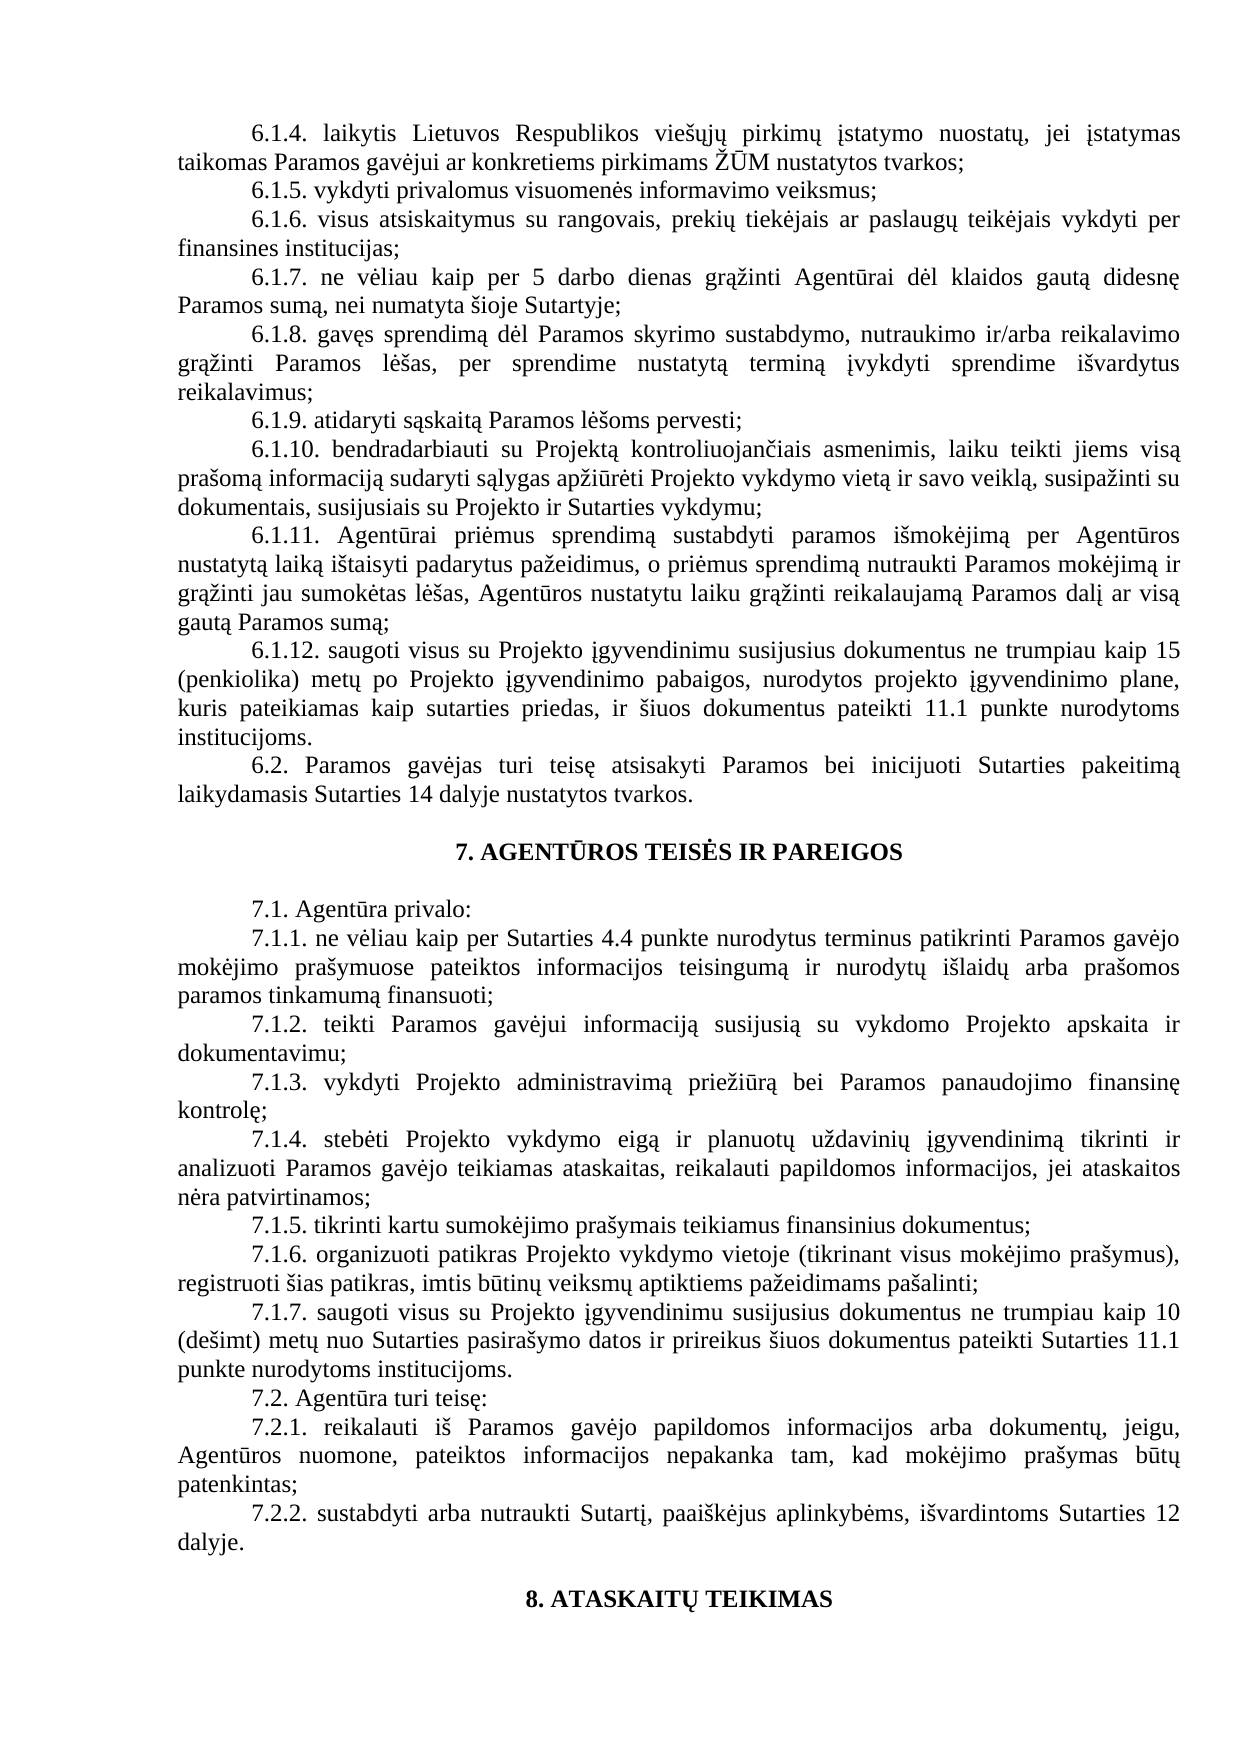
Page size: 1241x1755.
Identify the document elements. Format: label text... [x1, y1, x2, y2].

text 7.1.6. organizuoti patikras Projekto vykdymo vietoje (tikrinant visus mokėjimo prašymus), registruoti šias patikras, imtis būtinų veiksmų aptiktiems pažeidimams pašalinti; [177, 1239, 1181, 1297]
text 7.1.7. saugoti visus su Projekto įgyvendinimu susijusius dokumentus ne trumpiau kaip 10 (dešimt) metų nuo Sutarties pasirašymo datos ir prireikus šiuos dokumentus pateikti Sutarties 11.1 punkte nurodytoms institucijoms. [177, 1297, 1181, 1383]
text 6.1.10. bendradarbiauti su Projektą kontroliuojančiais asmenimis, laiku teikti jiems visą prašomą informaciją sudaryti sąlygas apžiūrėti Projekto vykdymo vietą ir savo veiklą, susipažinti su dokumentais, susijusiais su Projekto ir Sutarties vykdymu; [177, 434, 1181, 521]
text 7. AGENTŪROS TEISĖS IR PAREIGOS [177, 837, 1181, 866]
text 8. ATASKAITŲ TEIKIMAS [177, 1584, 1181, 1613]
text 6.1.11. Agentūrai priėmus sprendimą sustabdyti paramos išmokėjimą per Agentūros nustatytą laiką ištaisyti padarytus pažeidimus, o priėmus sprendimą nutraukti Paramos mokėjimą ir grąžinti jau sumokėtas lėšas, Agentūros nustatytu laiku grąžinti reikalaujamą Paramos dalį ar visą gautą Paramos sumą; [177, 521, 1181, 636]
text 7.1.3. vykdyti Projekto administravimą priežiūrą bei Paramos panaudojimo finansinę kontrolę; [177, 1067, 1181, 1124]
text 7.2.1. reikalauti iš Paramos gavėjo papildomos informacijos arba dokumentų, jeigu, Agentūros nuomone, pateiktos informacijos nepakanka tam, kad mokėjimo prašymas būtų patenkintas; [177, 1412, 1181, 1498]
text 7.1.5. tikrinti kartu sumokėjimo prašymais teikiamus finansinius dokumentus; [177, 1211, 1181, 1239]
text 7.1.1. ne vėliau kaip per Sutarties 4.4 punkte nurodytus terminus patikrinti Paramos gavėjo mokėjimo prašymuose pateiktos informacijos teisingumą ir nurodytų išlaidų arba prašomos paramos tinkamumą finansuoti; [177, 923, 1181, 1009]
text 6.1.7. ne vėliau kaip per 5 darbo dienas grąžinti Agentūrai dėl klaidos gautą didesnę Paramos sumą, nei numatyta šioje Sutartyje; [177, 262, 1181, 319]
text 7.2. Agentūra turi teisę: [177, 1383, 1181, 1412]
text 6.2. Paramos gavėjas turi teisę atsisakyti Paramos bei inicijuoti Sutarties pakeitimą laikydamasis Sutarties 14 dalyje nustatytos tvarkos. [177, 751, 1181, 808]
text 6.1.8. gavęs sprendimą dėl Paramos skyrimo sustabdymo, nutraukimo ir/arba reikalavimo grąžinti Paramos lėšas, per sprendime nustatytą terminą įvykdyti sprendime išvardytus reikalavimus; [177, 319, 1181, 406]
text 6.1.9. atidaryti sąskaitą Paramos lėšoms pervesti; [177, 406, 1181, 434]
text 7.1.2. teikti Paramos gavėjui informaciją susijusią su vykdomo Projekto apskaita ir dokumentavimu; [177, 1009, 1181, 1067]
text 6.1.5. vykdyti privalomus visuomenės informavimo veiksmus; [177, 176, 1181, 204]
text 7.1.4. stebėti Projekto vykdymo eigą ir planuotų uždavinių įgyvendinimą tikrinti ir analizuoti Paramos gavėjo teikiamas ataskaitas, reikalauti papildomos informacijos, jei ataskaitos nėra patvirtinamos; [177, 1124, 1181, 1211]
text 6.1.6. visus atsiskaitymus su rangovais, prekių tiekėjais ar paslaugų teikėjais vykdyti per finansines institucijas; [177, 204, 1181, 262]
text 7.2.2. sustabdyti arba nutraukti Sutartį, paaiškėjus aplinkybėms, išvardintoms Sutarties 12 dalyje. [177, 1498, 1181, 1556]
text 7.1. Agentūra privalo: [177, 894, 1181, 923]
text 6.1.12. saugoti visus su Projekto įgyvendinimu susijusius dokumentus ne trumpiau kaip 15 (penkiolika) metų po Projekto įgyvendinimo pabaigos, nurodytos projekto įgyvendinimo plane, kuris pateikiamas kaip sutarties priedas, ir šiuos dokumentus pateikti 11.1 punkte nurodytoms institucijoms. [177, 636, 1181, 751]
text 6.1.4. laikytis Lietuvos Respublikos viešųjų pirkimų įstatymo nuostatų, jei įstatymas taikomas Paramos gavėjui ar konkretiems pirkimams ŽŪM nustatytos tvarkos; [177, 118, 1181, 176]
